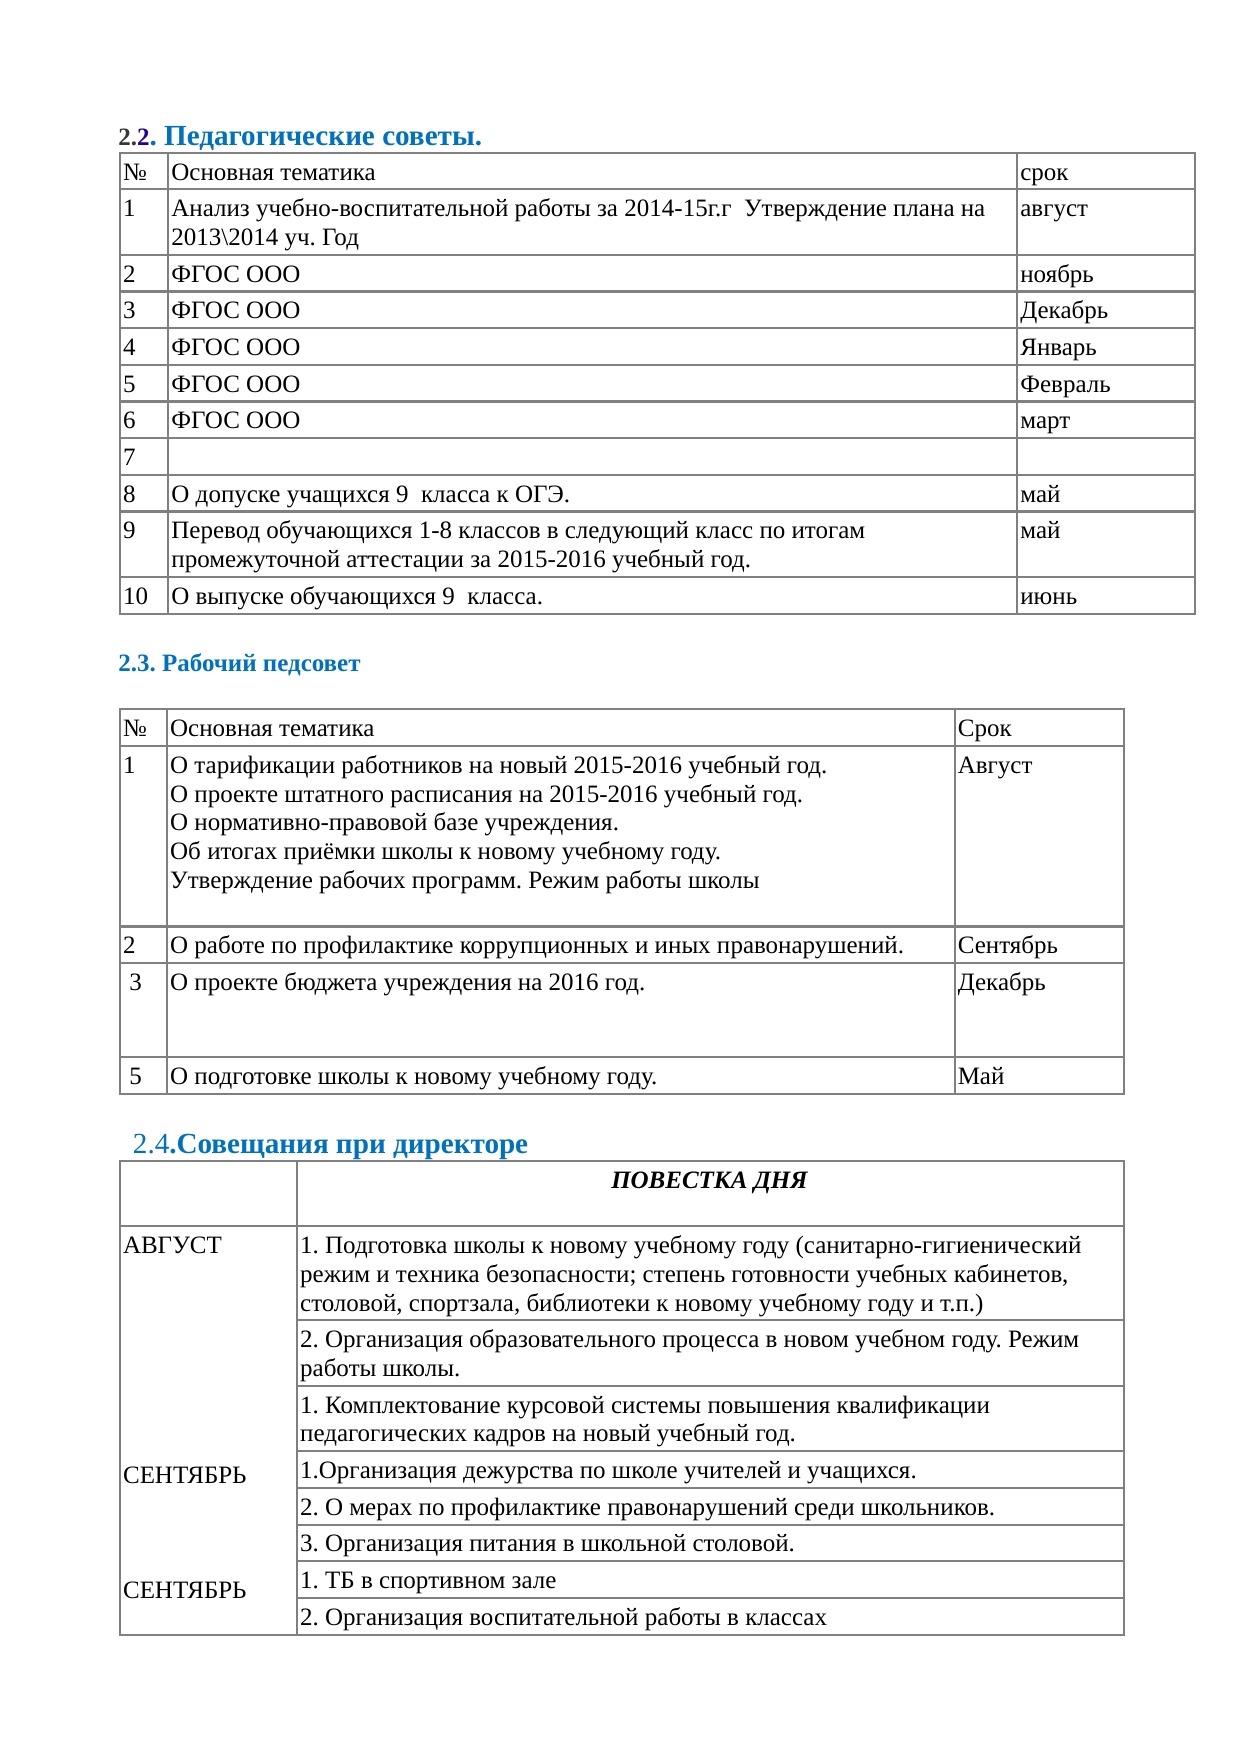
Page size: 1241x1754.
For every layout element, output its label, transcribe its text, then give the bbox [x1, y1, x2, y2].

table_cell О тарификации работников на новый 2015-2016 учебный год. О проекте штатного расписания на 2015-2016 учебный год. О нормативно-правовой базе учреждения. Об итогах приёмки школы к новому учебному году. Утверждение рабочих программ. Режим работы школы [168, 747, 954, 925]
table_cell 3 [121, 964, 166, 1056]
table_cell 3. Организация питания в школьной столовой. [298, 1526, 1123, 1560]
table_cell Перевод обучающихся 1-8 классов в следующий класс по итогам промежуточной аттестации за 2015-2016 учебный год. [169, 513, 1016, 576]
table_cell Сентябрь [956, 928, 1123, 962]
table_cell август [1018, 190, 1194, 254]
table_cell Анализ учебно-воспитательной работы за 2014-15г.г Утверждение плана на 2013\2014 уч. Год [169, 190, 1016, 254]
table_cell 2. Организация образовательного процесса в новом учебном году. Режим работы школы. [298, 1321, 1123, 1385]
table_header [121, 1162, 296, 1225]
table_cell ФГОС ООО [169, 403, 1016, 437]
table_header ПОВЕСТКА ДНЯ [298, 1162, 1123, 1225]
table_cell июнь [1018, 578, 1194, 612]
text 2.3. Рабочий педсовет [118, 646, 1122, 677]
table_cell О проекте бюджета учреждения на 2016 год. [168, 964, 954, 1056]
table_cell Январь [1018, 329, 1194, 364]
table_cell ФГОС ООО [169, 329, 1016, 364]
table_cell 9 [121, 513, 167, 576]
table_cell 1. ТБ в спортивном зале [298, 1562, 1123, 1597]
table_cell Май [956, 1058, 1123, 1093]
text 2.4.Совещания при директоре [118, 1126, 1122, 1160]
table_cell 5 [121, 1058, 166, 1093]
table_cell Декабрь [956, 964, 1123, 1056]
table_cell 2 [121, 256, 167, 290]
table_cell 1.Организация дежурства по школе учителей и учащихся. [298, 1452, 1123, 1487]
table_header № [121, 154, 167, 188]
table_cell 1 [121, 747, 166, 925]
table_header № [121, 710, 166, 745]
table_cell март [1018, 403, 1194, 437]
table_header срок [1018, 154, 1194, 188]
table_cell 6 [121, 403, 167, 437]
table_cell ноябрь [1018, 256, 1194, 290]
table_cell 1. Подготовка школы к новому учебному году (санитарно-гигиенический режим и техника безопасности; степень готовности учебных кабинетов, столовой, спортзала, библиотеки к новому учебному году и т.п.) [298, 1227, 1123, 1319]
table_cell [1018, 439, 1194, 474]
table_cell 2 [121, 928, 166, 962]
table_cell ФГОС ООО [169, 293, 1016, 327]
table_cell 3 [121, 293, 167, 327]
table_cell 8 [121, 476, 167, 510]
table_cell май [1018, 513, 1194, 576]
table_cell май [1018, 476, 1194, 510]
table_cell О работе по профилактике коррупционных и иных правонарушений. [168, 928, 954, 962]
table_cell ФГОС ООО [169, 366, 1016, 400]
table_cell 7 [121, 439, 167, 474]
table_cell АВГУСТ СЕНТЯБРЬ СЕНТЯБРЬ [121, 1227, 296, 1633]
table_header Основная тематика [169, 154, 1016, 188]
table_cell 5 [121, 366, 167, 400]
table_cell ФГОС ООО [169, 256, 1016, 290]
table_cell 4 [121, 329, 167, 364]
table_cell 1 [121, 190, 167, 254]
table_header Основная тематика [168, 710, 954, 745]
table_cell Август [956, 747, 1123, 925]
table_cell 1. Комплектование курсовой системы повышения квалификации педагогических кадров на новый учебный год. [298, 1387, 1123, 1450]
table_cell 2. Организация воспитательной работы в классах [298, 1599, 1123, 1633]
table_cell О выпуске обучающихся 9 класса. [169, 578, 1016, 612]
table_cell О допуске учащихся 9 класса к ОГЭ. [169, 476, 1016, 510]
table_cell Февраль [1018, 366, 1194, 400]
table_header Срок [956, 710, 1123, 745]
table_cell Декабрь [1018, 293, 1194, 327]
table_cell [169, 439, 1016, 474]
table_cell 10 [121, 578, 167, 612]
table_cell 2. О мерах по профилактике правонарушений среди школьников. [298, 1489, 1123, 1523]
text 2.2. Педагогические советы. [118, 118, 1122, 152]
table_cell О подготовке школы к новому учебному году. [168, 1058, 954, 1093]
